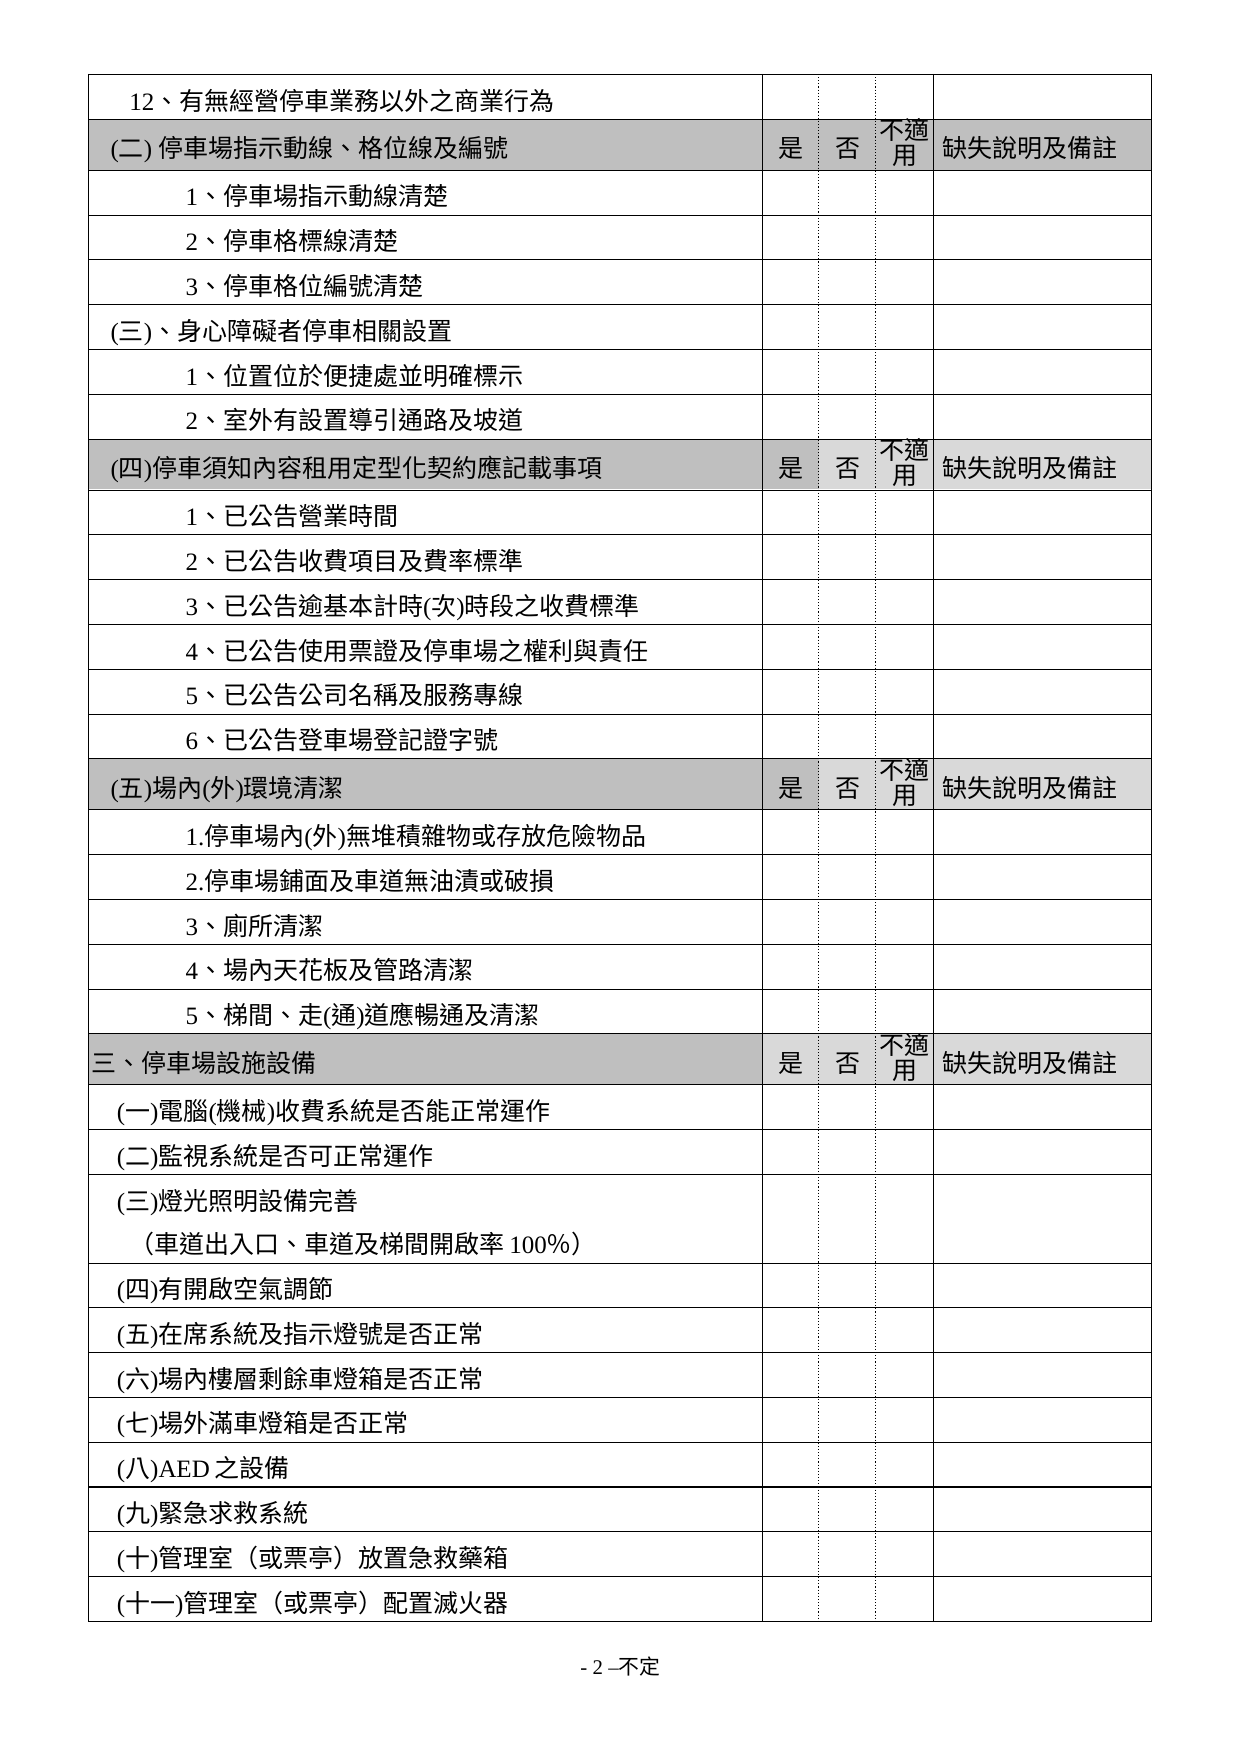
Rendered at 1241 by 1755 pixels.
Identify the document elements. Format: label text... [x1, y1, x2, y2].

table_cell [763, 260, 819, 304]
table_cell 是 [763, 759, 819, 809]
table_cell [875, 625, 933, 669]
table_cell [763, 945, 819, 988]
table_cell [875, 1175, 933, 1262]
table_cell 不適用 [875, 1034, 933, 1084]
table_cell [763, 1488, 819, 1531]
table_cell [763, 350, 819, 394]
table_cell [875, 810, 933, 854]
table_cell [819, 216, 875, 259]
table_cell [875, 216, 933, 259]
table_cell [934, 945, 1151, 988]
table_cell (一)電腦(機械)收費系統是否能正常運作 [89, 1085, 762, 1129]
table_cell [819, 260, 875, 304]
table_cell [763, 1577, 819, 1621]
table_cell (三)、身心障礙者停車相關設置 [89, 305, 762, 349]
table_cell [875, 715, 933, 758]
table_cell [819, 1175, 875, 1262]
table_cell [819, 580, 875, 624]
table_cell [934, 305, 1151, 349]
table_cell [819, 1264, 875, 1307]
table_cell [875, 1532, 933, 1576]
table_cell [934, 715, 1151, 758]
table_cell [819, 1488, 875, 1531]
table_cell [763, 1398, 819, 1442]
table_cell [875, 491, 933, 534]
table_cell [934, 1577, 1151, 1621]
table_cell [763, 1532, 819, 1576]
table_cell 不適用 [875, 759, 933, 809]
table_cell 2、已公告收費項目及費率標準 [89, 535, 762, 579]
table_cell [875, 1398, 933, 1442]
table_cell 缺失說明及備註 [934, 759, 1151, 809]
table_cell [875, 75, 933, 119]
table_cell 是 [763, 120, 819, 170]
table_cell 缺失說明及備註 [934, 120, 1151, 170]
table_cell 5、已公告公司名稱及服務專線 [89, 670, 762, 713]
table_cell [875, 1488, 933, 1531]
table_cell [934, 1488, 1151, 1531]
table_cell 否 [819, 120, 875, 170]
table_cell 1、位置位於便捷處並明確標示 [89, 350, 762, 394]
table_cell [763, 1264, 819, 1307]
table_cell [875, 395, 933, 438]
table_cell [934, 855, 1151, 899]
table_cell [875, 580, 933, 624]
table_cell [819, 350, 875, 394]
table_cell 1.停車場內(外)無堆積雜物或存放危險物品 [89, 810, 762, 854]
table_cell 否 [819, 759, 875, 809]
table_cell [934, 1085, 1151, 1129]
table_cell [819, 1353, 875, 1397]
table_cell [875, 305, 933, 349]
table_cell [819, 945, 875, 988]
table_cell [819, 171, 875, 214]
table_cell (二) 停車場指示動線、格位線及編號 [89, 120, 762, 170]
table_cell [819, 855, 875, 899]
table_cell [875, 1130, 933, 1174]
table_cell [934, 1353, 1151, 1397]
table_cell [934, 990, 1151, 1033]
table_cell [763, 900, 819, 944]
table_cell 是 [763, 440, 819, 489]
table_cell [763, 1175, 819, 1262]
table_cell [934, 1264, 1151, 1307]
table_cell (四)有開啟空氣調節 [89, 1264, 762, 1307]
table_cell [875, 670, 933, 713]
table_cell [763, 670, 819, 713]
table_cell [934, 350, 1151, 394]
table_cell [819, 75, 875, 119]
table_cell (十)管理室（或票亭）放置急救藥箱 [89, 1532, 762, 1576]
table_cell [819, 990, 875, 1033]
table_cell [875, 1577, 933, 1621]
table_cell [934, 625, 1151, 669]
table_cell [875, 990, 933, 1033]
table_cell 三、停車場設施設備 [89, 1034, 762, 1084]
table_cell [875, 1443, 933, 1486]
table_cell [819, 395, 875, 438]
table_cell [763, 855, 819, 899]
table_cell (八)AED之設備 [89, 1443, 762, 1486]
table_cell [934, 491, 1151, 534]
table_cell (六)場內樓層剩餘車燈箱是否正常 [89, 1353, 762, 1397]
table_cell 缺失說明及備註 [934, 440, 1151, 489]
table_cell [763, 491, 819, 534]
table_cell 2、室外有設置導引通路及坡道 [89, 395, 762, 438]
table_cell [819, 1577, 875, 1621]
table_cell [763, 1443, 819, 1486]
table_cell 12、有無經營停車業務以外之商業行為 [89, 75, 762, 119]
table_cell [819, 1085, 875, 1129]
table_cell [819, 1443, 875, 1486]
table_cell [819, 1130, 875, 1174]
table_cell 5、梯間、走(通)道應暢通及清潔 [89, 990, 762, 1033]
table_cell [875, 945, 933, 988]
table_cell [763, 1308, 819, 1352]
table_cell [763, 75, 819, 119]
table_cell 1、停車場指示動線清楚 [89, 171, 762, 214]
table_cell [875, 900, 933, 944]
table_cell [875, 1353, 933, 1397]
table_cell 3、已公告逾基本計時(次)時段之收費標準 [89, 580, 762, 624]
table_cell [819, 810, 875, 854]
table_cell (七)場外滿車燈箱是否正常 [89, 1398, 762, 1442]
table_cell [934, 171, 1151, 214]
table_cell [819, 1532, 875, 1576]
table_cell [819, 625, 875, 669]
table_cell 缺失說明及備註 [934, 1034, 1151, 1084]
table_cell [763, 305, 819, 349]
table_cell [934, 75, 1151, 119]
table_cell (九)緊急求救系統 [89, 1488, 762, 1531]
table_cell [763, 395, 819, 438]
table_cell [763, 1085, 819, 1129]
table_cell 1、已公告營業時間 [89, 491, 762, 534]
table_cell [819, 535, 875, 579]
table_cell [819, 491, 875, 534]
table_cell [763, 810, 819, 854]
table_cell [934, 1130, 1151, 1174]
table_cell [934, 1308, 1151, 1352]
table_cell [819, 900, 875, 944]
table_cell [763, 625, 819, 669]
table_cell [934, 1532, 1151, 1576]
table_cell [819, 305, 875, 349]
table_cell [934, 900, 1151, 944]
table_cell [763, 1130, 819, 1174]
table_cell [934, 1443, 1151, 1486]
table_cell [763, 580, 819, 624]
table_cell [875, 1264, 933, 1307]
table_cell [934, 580, 1151, 624]
table_cell [934, 216, 1151, 259]
table_cell [819, 715, 875, 758]
table_cell [934, 260, 1151, 304]
table_cell [934, 1175, 1151, 1262]
table_cell 3、停車格位編號清楚 [89, 260, 762, 304]
table_cell (五)在席系統及指示燈號是否正常 [89, 1308, 762, 1352]
table_cell 6、已公告登車場登記證字號 [89, 715, 762, 758]
table_cell 不適用 [875, 440, 933, 489]
table_cell [875, 855, 933, 899]
table_cell (二)監視系統是否可正常運作 [89, 1130, 762, 1174]
table_cell [763, 535, 819, 579]
table_cell [875, 260, 933, 304]
table_cell (十一)管理室（或票亭）配置滅火器 [89, 1577, 762, 1621]
table_cell [763, 171, 819, 214]
table_cell [819, 670, 875, 713]
table_cell [875, 1085, 933, 1129]
table_cell 2、停車格標線清楚 [89, 216, 762, 259]
table_cell 不適用 [875, 120, 933, 170]
table_cell [819, 1308, 875, 1352]
table_cell 4、已公告使用票證及停車場之權利與責任 [89, 625, 762, 669]
table_cell [934, 1398, 1151, 1442]
table_cell 否 [819, 1034, 875, 1084]
table_cell (五)場內(外)環境清潔 [89, 759, 762, 809]
table_cell [875, 171, 933, 214]
table_cell [763, 715, 819, 758]
table_cell [934, 395, 1151, 438]
table_cell [934, 535, 1151, 579]
table_cell [875, 535, 933, 579]
table_cell 4、場內天花板及管路清潔 [89, 945, 762, 988]
table_cell (四)停車須知內容租用定型化契約應記載事項 [89, 440, 762, 489]
table_cell [934, 670, 1151, 713]
table_cell 3、廁所清潔 [89, 900, 762, 944]
table_cell [934, 810, 1151, 854]
table_cell [875, 1308, 933, 1352]
table_cell (三)燈光照明設備完善 （車道出入口、車道及梯間開啟率100％） [89, 1175, 762, 1262]
table_cell 否 [819, 440, 875, 489]
table_cell [763, 1353, 819, 1397]
table_cell [819, 1398, 875, 1442]
table_cell 是 [763, 1034, 819, 1084]
table_cell [875, 350, 933, 394]
table_cell 2.停車場鋪面及車道無油漬或破損 [89, 855, 762, 899]
table_cell [763, 990, 819, 1033]
table_cell [763, 216, 819, 259]
